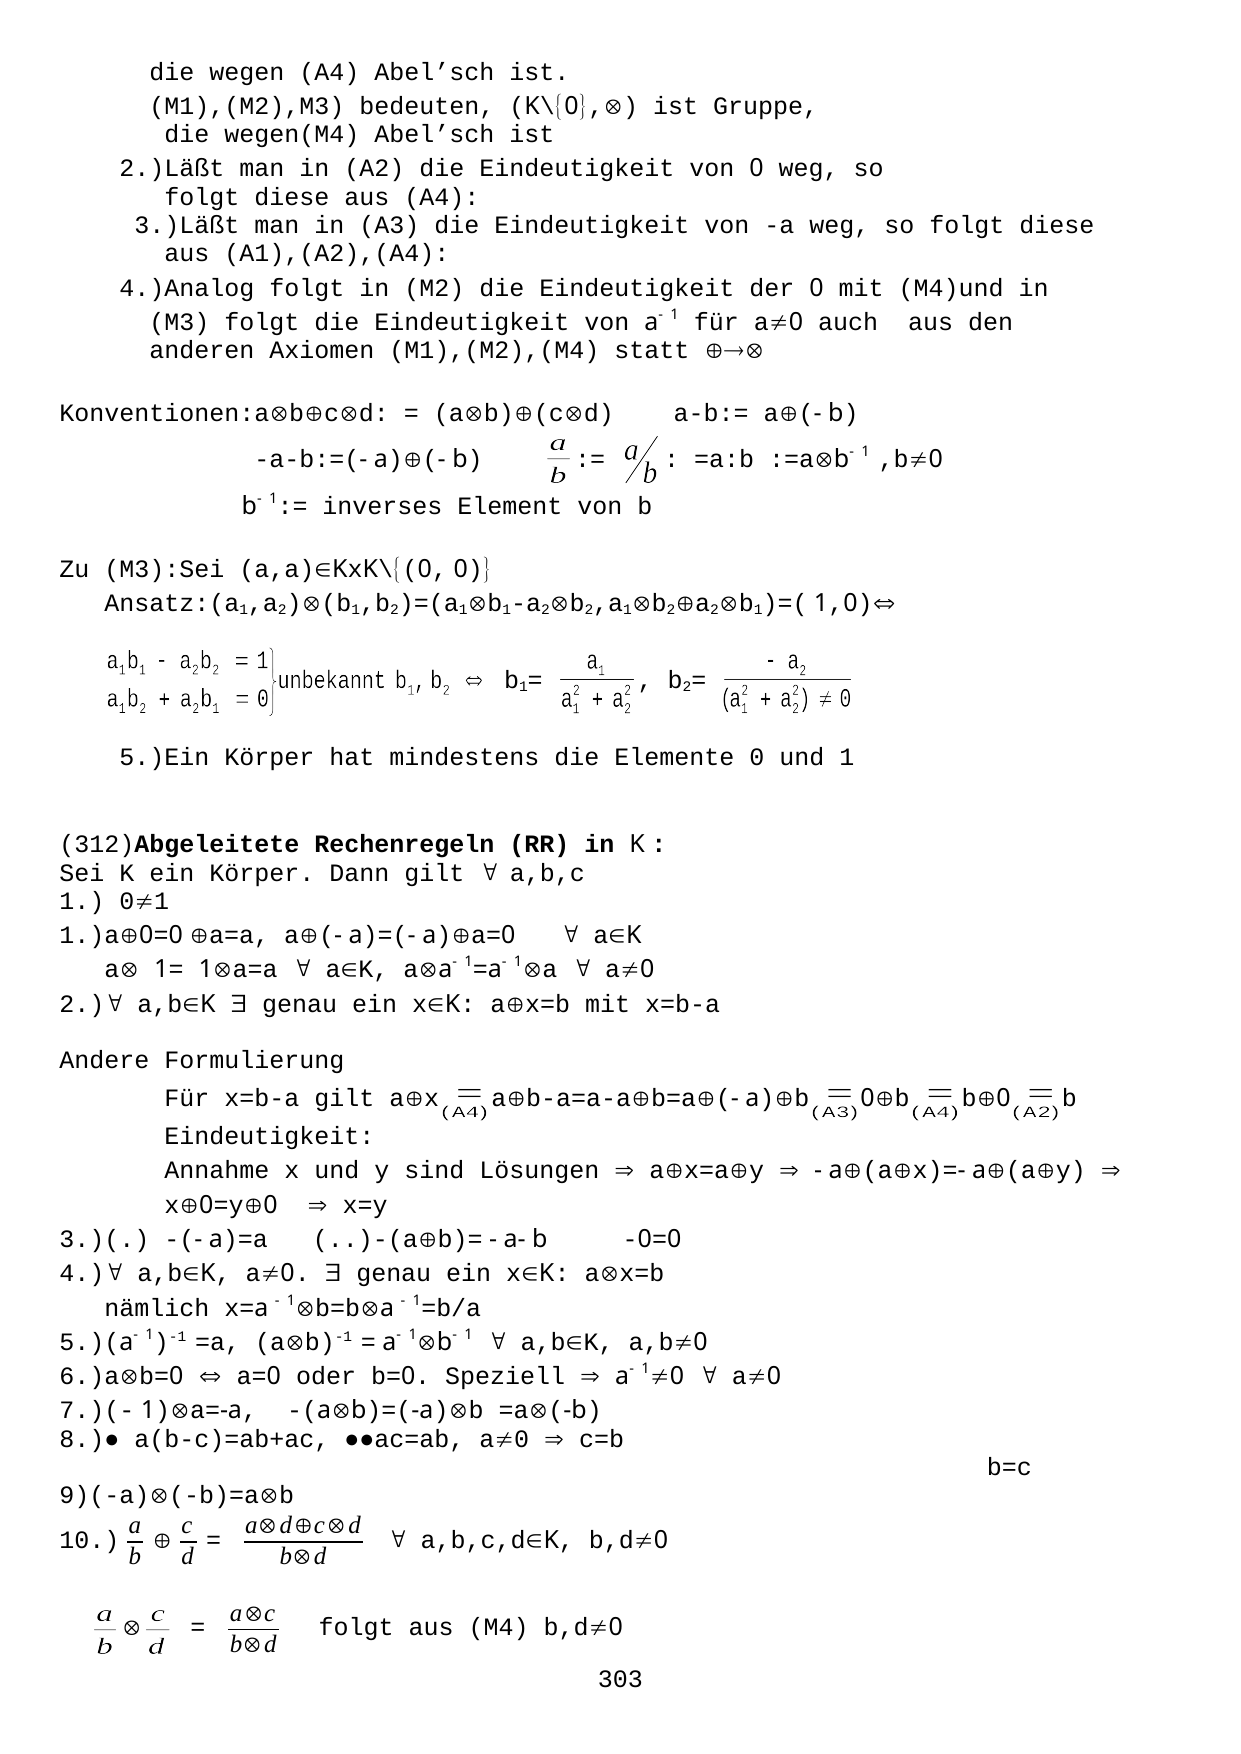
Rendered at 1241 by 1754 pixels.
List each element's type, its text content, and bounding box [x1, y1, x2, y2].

text 8.)● a(b-c)=ab+ac, ●●ac=ab, a0  c=b b=c [59, 1426, 1181, 1483]
text Sei K ein Körper. Dann gilt  a,b,c 1.) 01 1.)a0=0 a=a, a(- a)=(- a)a=0  aK [59, 860, 1181, 951]
text b- 1:= inverses Element von b [59, 488, 1181, 522]
text Ansatz:(a1,a2)(b1,b2)=(a1b1-a2b2,a1b2a2b1)=( 1,0) [59, 584, 1181, 619]
text anderen Axiomen (M1),(M2),(M4) statt  [59, 338, 1181, 366]
text (M3) folgt die Eindeutigkeit von a- 1 für a0 auch aus den [59, 303, 1181, 338]
text -a-b:=(- a)(- b) := : =a:b :=ab- 1 ,b0 [59, 429, 1181, 488]
text 2.)Läßt man in (A2) die Eindeutigkeit von 0 weg, so [59, 150, 1181, 184]
text 5.)(a- 1)-1 =a, (ab)-1 = a- 1b- 1  a,bK, a,b0 [59, 1323, 1181, 1358]
text 3.)(.) -(- a)=a (..)-(ab)= - a- b -0=0 [59, 1221, 1181, 1255]
text 7.)(- 1)a=-a, -(ab)=(-a)b =a(-b) [59, 1392, 1181, 1426]
text 3.)Läßt man in (A3) die Eindeutigkeit von -a weg, so folgt diese [59, 213, 1181, 241]
text aus (A1),(A2),(A4): [59, 241, 1181, 269]
text die wegen (A4) Abel’sch ist. [59, 59, 1181, 87]
text 4.)Analog folgt in (M2) die Eindeutigkeit der 0 mit (M4)und in [59, 269, 1181, 303]
text die wegen(M4) Abel’sch ist [59, 122, 1181, 150]
text  = folgt aus (M4) b,d0 [59, 1599, 1181, 1659]
text 9)(-a)(-b)=ab [59, 1483, 1181, 1511]
text 4.) a,bK, a0.  genau ein xK: ax=b [59, 1255, 1181, 1289]
text Andere Formulierung [59, 1048, 1181, 1076]
text 5.)Ein Körper hat mindestens die Elemente 0 und 1 [59, 744, 1181, 801]
text b1= , b2= [59, 644, 1181, 719]
text a 1= 1a=a  aK, aa- 1=a- 1a  a0 [59, 951, 1181, 985]
text folgt diese aus (A4): [59, 184, 1181, 213]
text 10.)=  a,b,c,dK, b,d0 [59, 1511, 1181, 1571]
text Zu (M3):Sei (a,a)KxK\(0, 0) [59, 550, 1181, 584]
text Eindeutigkeit: Annahme x und y sind Lösungen  ax=ay  - a(ax)=- a(ay)  [59, 1124, 1181, 1186]
text 6.)ab=0  a=0 oder b=0. Speziell  a- 10  a0 [59, 1358, 1181, 1392]
text Für x=b-a gilt axab-a=a-ab=a(- a)b0bb0b [59, 1076, 1181, 1124]
text (M1),(M2),M3) bedeuten, (K\0,) ist Gruppe, [59, 87, 1181, 122]
text (312)Abgeleitete Rechenregeln (RR) in K : [59, 826, 1181, 860]
text x0=y0  x=y [59, 1186, 1181, 1221]
text Konventionen:abcd: = (ab)(cd) a-b:= a(- b) [59, 394, 1181, 429]
text nämlich x=a - 1b=ba - 1=b/a [59, 1289, 1181, 1323]
text 2.) a,bK  genau ein xK: ax=b mit x=b-a [59, 985, 1181, 1019]
